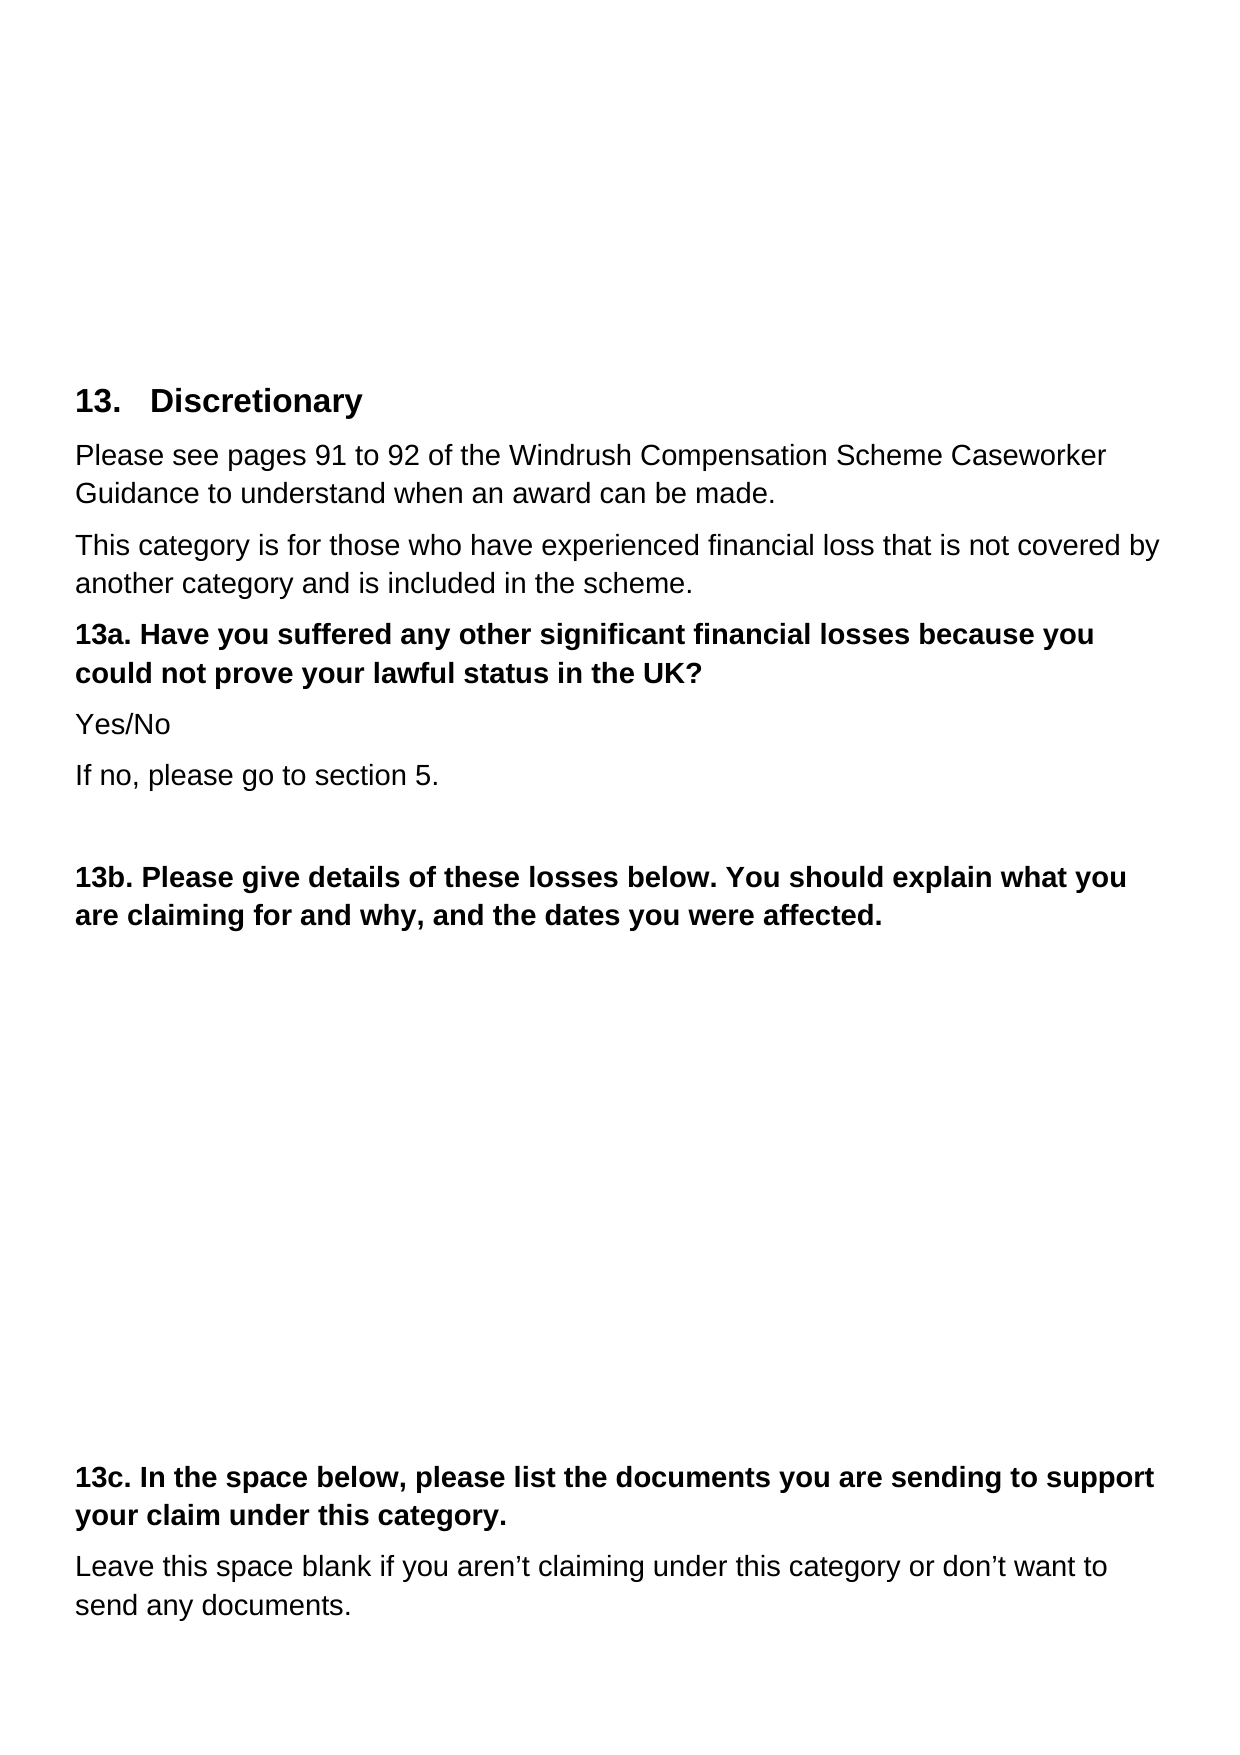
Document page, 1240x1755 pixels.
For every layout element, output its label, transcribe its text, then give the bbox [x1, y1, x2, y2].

subtitle 13a. Have you suffered any other significant financial losses because you could not prove your lawful status in the UK? [75, 617, 1164, 689]
subtitle 13b. Please give details of these losses below. You should explain what you are claiming for and why, and the dates you were affected. [75, 860, 1164, 932]
text This category is for those who have experienced financial loss that is not covered by another category and is included in the scheme. [75, 527, 1164, 599]
text Please see pages 91 to 92 of the Windrush Compensation Scheme Caseworker Guidance to understand when an award can be made. [75, 438, 1164, 510]
text Leave this space blank if you aren’t claiming under this category or don’t want to send any documents. [75, 1549, 1164, 1621]
text Yes/No [75, 707, 1164, 740]
subtitle 13c. In the space below, please list the documents you are sending to support your claim under this category. [75, 1460, 1164, 1532]
subtitle 13. Discretionary [75, 381, 1164, 420]
text If no, please go to section 5. [75, 758, 1164, 791]
